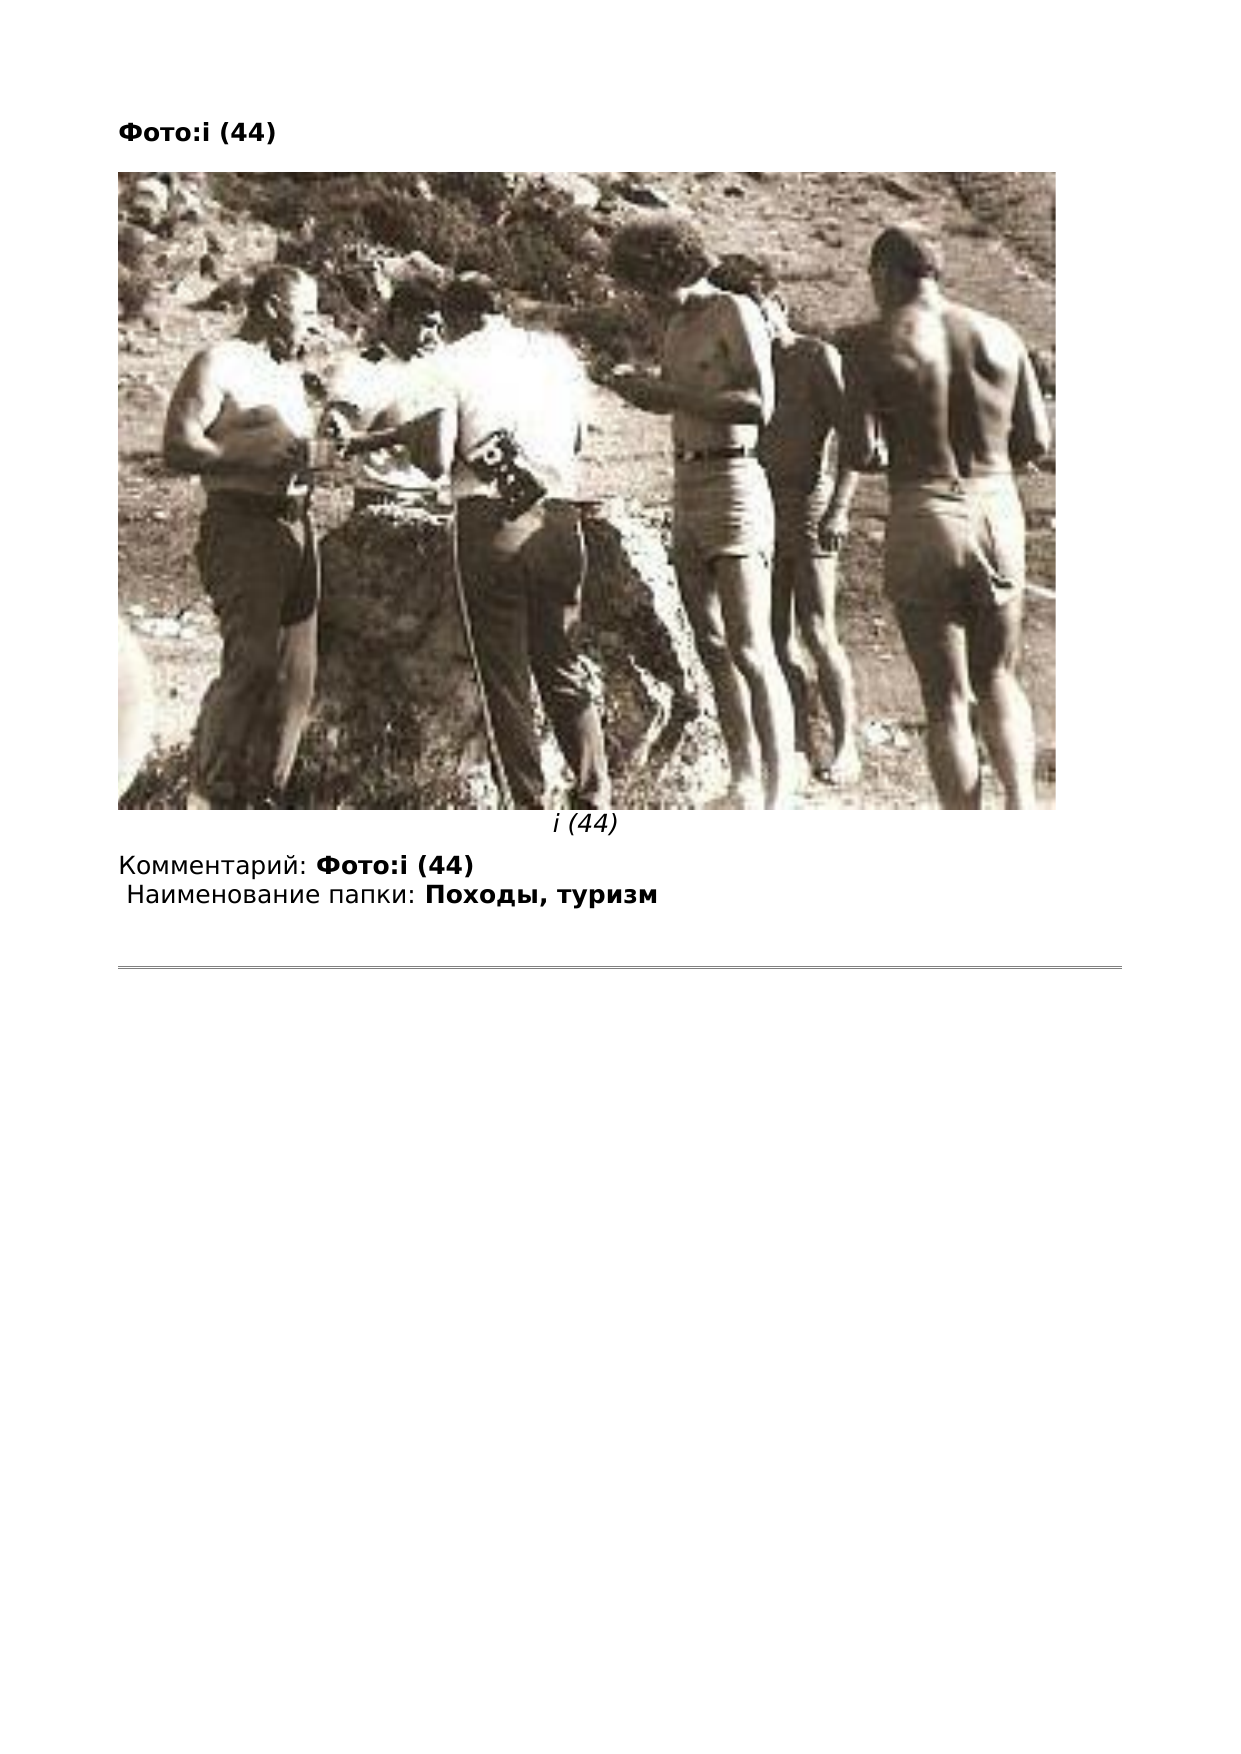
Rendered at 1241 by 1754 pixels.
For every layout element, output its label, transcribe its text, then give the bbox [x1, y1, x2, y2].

text Комментарий: Фото:i (44) Наименование папки: Походы, туризм [118, 851, 1122, 939]
text i (44) [118, 810, 1056, 839]
subtitle Фото:i (44) [118, 118, 1122, 147]
picture [118, 172, 1056, 810]
